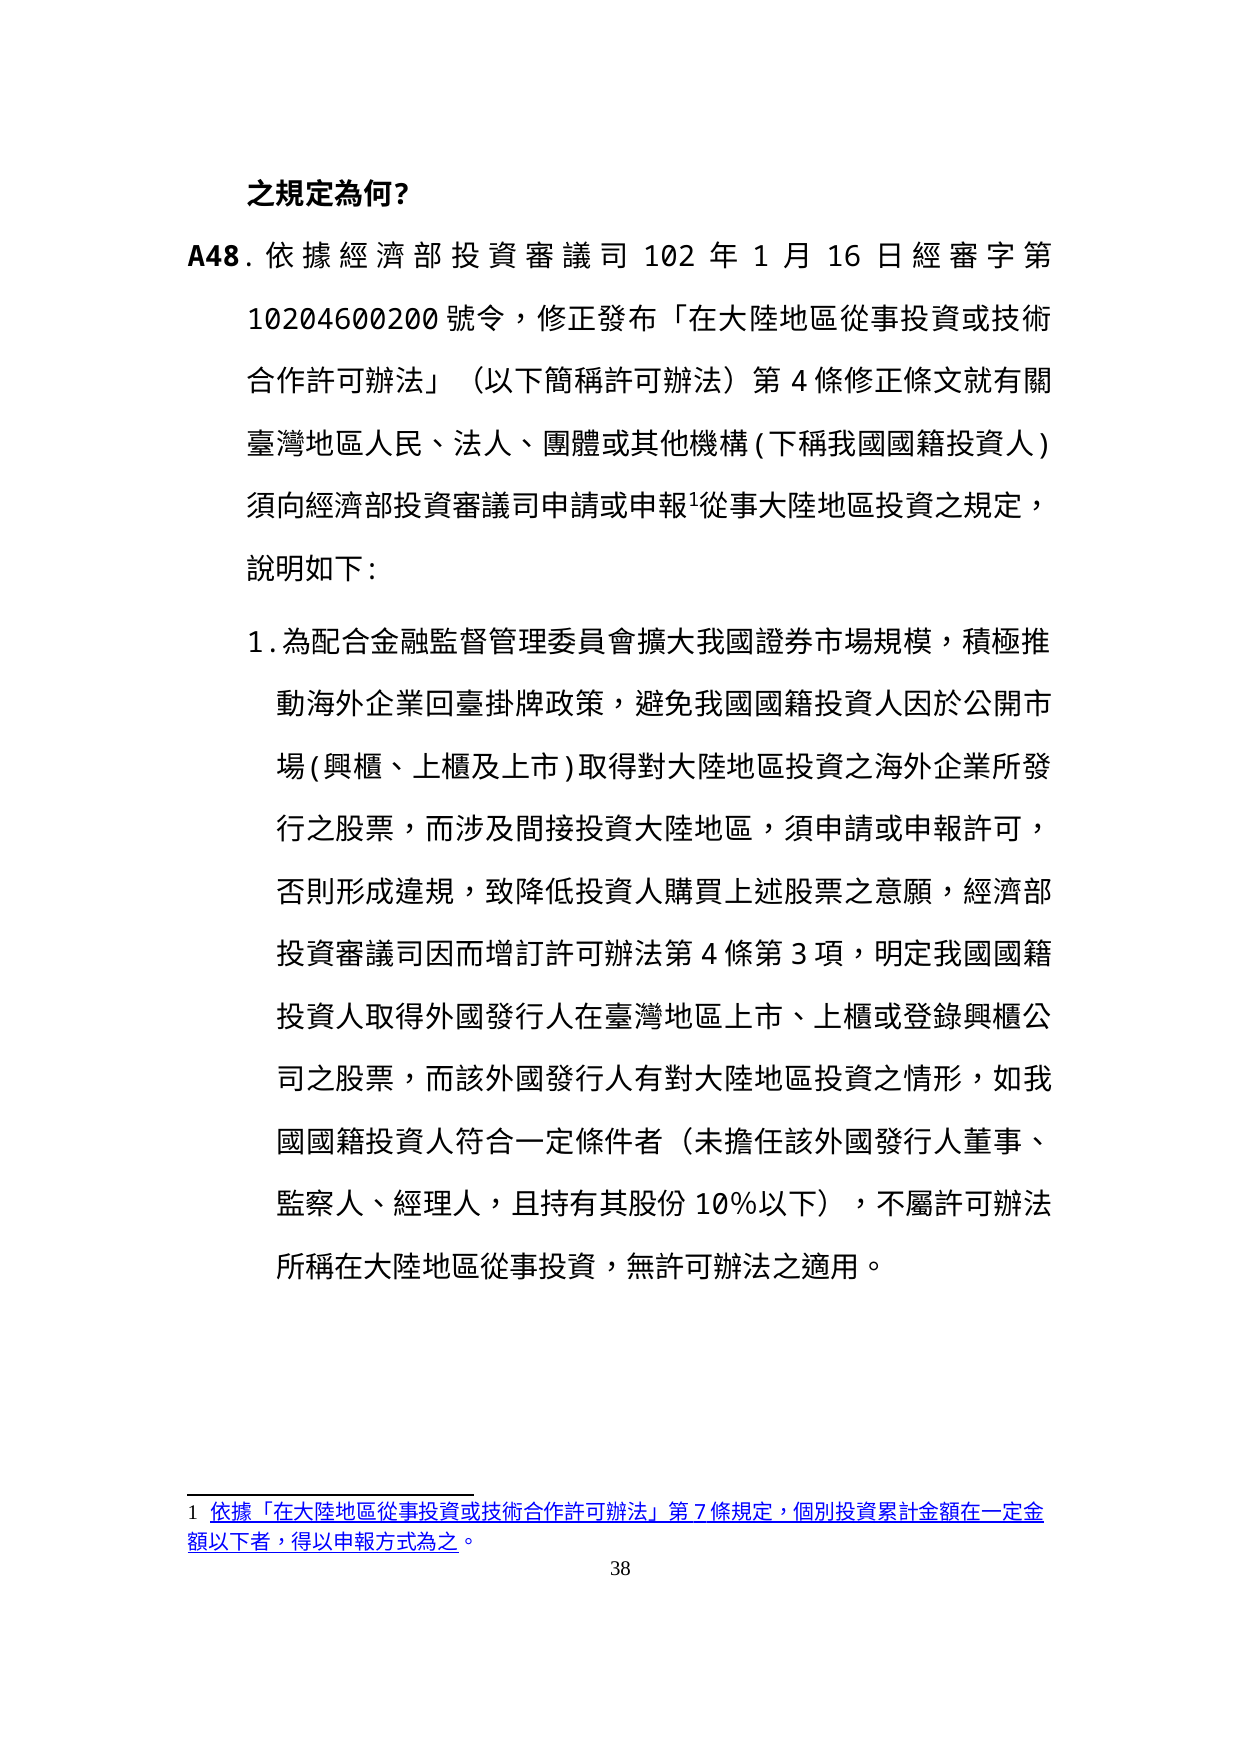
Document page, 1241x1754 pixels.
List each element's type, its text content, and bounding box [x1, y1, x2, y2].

text 1.為配合金融監督管理委員會擴大我國證券市場規模，積極推動海外企業回臺掛牌政策，避免我國國籍投資人因於公開市場(興櫃、上櫃及上市)取得對大陸地區投資之海外企業所發行之股票，而涉及間接投資大陸地區，須申請或申報許可，否則形成違規，致降低投資人購買上述股票之意願，經濟部投資審議司因而增訂許可辦法第4條第3項，明定我國國籍投資人取得外國發行人在臺灣地區上市、上櫃或登錄興櫃公司之股票，而該外國發行人有對大陸地區投資之情形，如我國國籍投資人符合一定條件者（未擔任該外國發行人董事、監察人、經理人，且持有其股份10％以下），不屬許可辦法所稱在大陸地區從事投資，無許可辦法之適用。 [246, 598, 1053, 1285]
text 依據「在大陸地區從事投資或技術合作許可辦法」第7條規定，個別投資累計金額在一定金額以下者，得以申報方式為之。 [187, 1495, 1053, 1556]
text A48.依據經濟部投資審議司102年1月16日經審字第10204600200號令，修正發布「在大陸地區從事投資或技術合作許可辦法」（以下簡稱許可辦法）第4條修正條文就有關臺灣地區人民、法人、團體或其他機構(下稱我國國籍投資人)須向經濟部投資審議司申請或申報從事大陸地區投資之規定，說明如下: [187, 212, 1053, 587]
text 之規定為何? [187, 150, 1053, 212]
